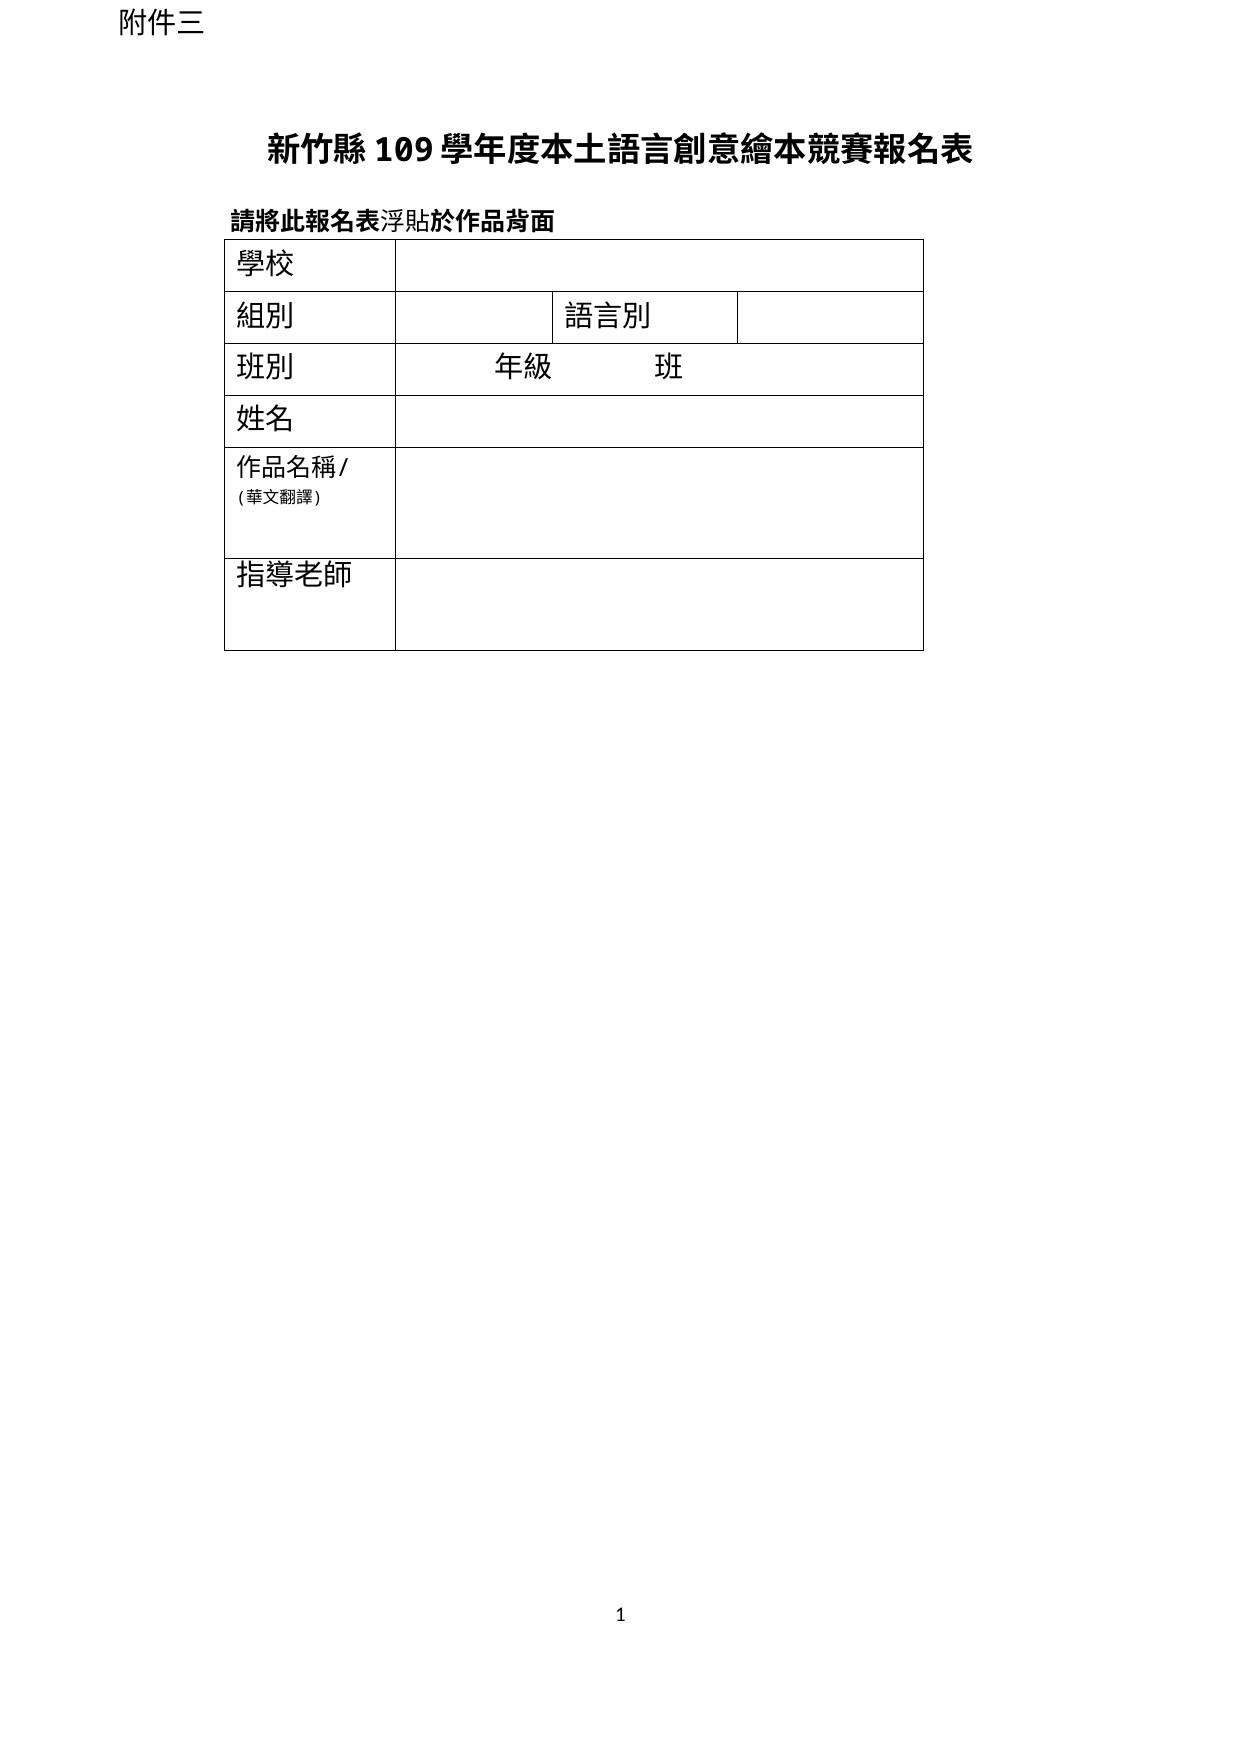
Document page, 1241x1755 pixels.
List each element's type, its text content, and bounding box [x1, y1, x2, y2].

table_cell [396, 292, 552, 343]
table_cell 指導老師 [225, 559, 395, 650]
table_cell 年級 班 [396, 344, 923, 395]
table_cell [396, 559, 923, 650]
table_cell 班別 [225, 344, 395, 395]
table_cell [738, 292, 923, 343]
table_cell 姓名 [225, 396, 395, 447]
table_cell [396, 396, 923, 447]
table_header [396, 240, 923, 291]
table_cell [396, 448, 923, 558]
table_cell 語言別 [553, 292, 737, 343]
text 新竹縣109學年度本土語言創意繪本競賽報名表 [118, 123, 1122, 171]
text 附件三 [118, 0, 1122, 42]
table_cell 組別 [225, 292, 395, 343]
text 請將此報名表浮貼於作品背面 [155, 196, 1122, 239]
table_cell 作品名稱/ (華文翻譯) [225, 448, 395, 558]
table_header 學校 [225, 240, 395, 291]
